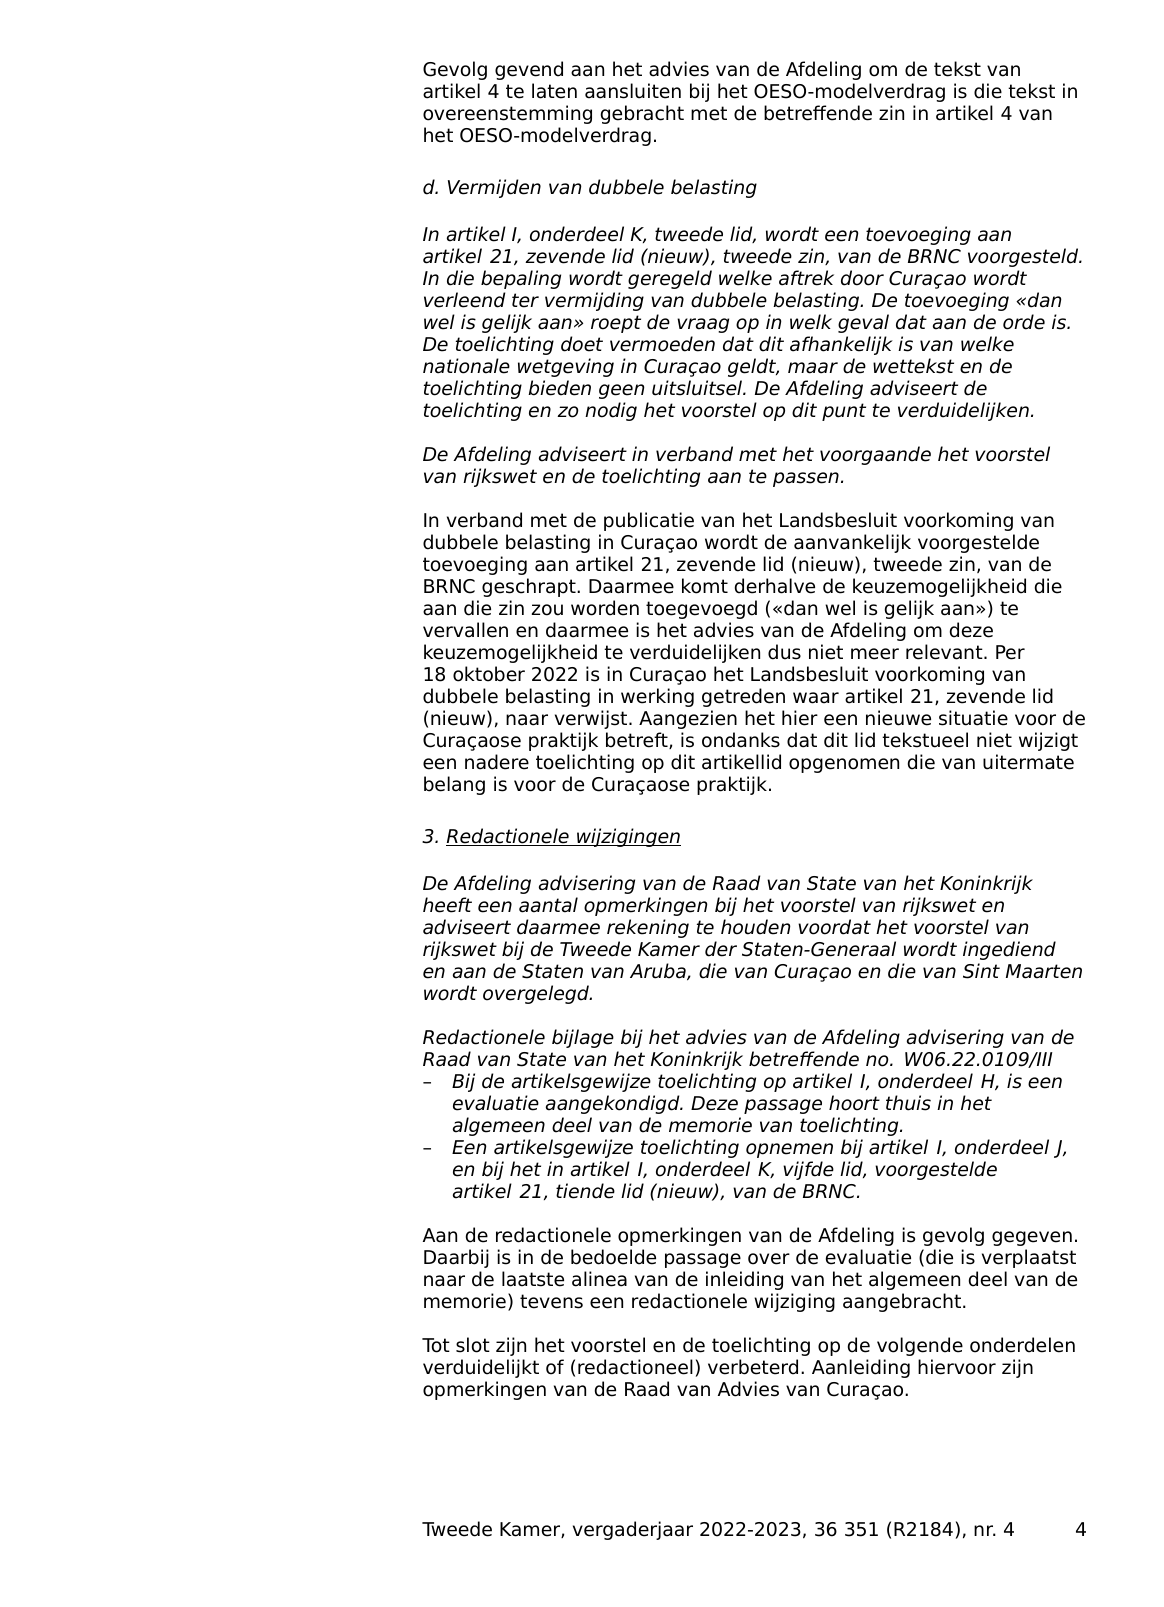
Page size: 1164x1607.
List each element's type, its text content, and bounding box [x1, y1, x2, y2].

subtitle Redactionele bijlage bij het advies van de Afdeling advisering van de Raad van State van het Koninkrijk betreffende no. W06.22.0109/III [422, 1027, 1087, 1071]
subtitle d. Vermijden van dubbele belasting [422, 177, 1087, 199]
text In artikel I, onderdeel K, tweede lid, wordt een toevoeging aan artikel 21, zevende lid (nieuw), tweede zin, van de BRNC voorgesteld. In die bepaling wordt geregeld welke aftrek door Curaçao wordt verleend ter vermijding van dubbele belasting. De toevoeging «dan wel is gelijk aan» roept de vraag op in welk geval dat aan de orde is. De toelichting doet vermoeden dat dit afhankelijk is van welke nationale wetgeving in Curaçao geldt, maar de wettekst en de toelichting bieden geen uitsluitsel. De Afdeling adviseert de toelichting en zo nodig het voorstel op dit punt te verduidelijken. [422, 224, 1087, 422]
text In verband met de publicatie van het Landsbesluit voorkoming van dubbele belasting in Curaçao wordt de aanvankelijk voorgestelde toevoeging aan artikel 21, zevende lid (nieuw), tweede zin, van de BRNC geschrapt. Daarmee komt derhalve de keuzemogelijkheid die aan die zin zou worden toegevoegd («dan wel is gelijk aan») te vervallen en daarmee is het advies van de Afdeling om deze keuzemogelijkheid te verduidelijken dus niet meer relevant. Per 18 oktober 2022 is in Curaçao het Landsbesluit voorkoming van dubbele belasting in werking getreden waar artikel 21, zevende lid (nieuw), naar verwijst. Aangezien het hier een nieuwe situatie voor de Curaçaose praktijk betreft, is ondanks dat dit lid tekstueel niet wijzigt een nadere toelichting op dit artikellid opgenomen die van uitermate belang is voor de Curaçaose praktijk. [422, 510, 1087, 796]
subtitle 3. Redactionele wijzigingen [422, 826, 1087, 848]
text Tot slot zijn het voorstel en de toelichting op de volgende onderdelen verduidelijkt of (redactioneel) verbeterd. Aanleiding hiervoor zijn opmerkingen van de Raad van Advies van Curaçao. [422, 1335, 1087, 1401]
text Gevolg gevend aan het advies van de Afdeling om de tekst van artikel 4 te laten aansluiten bij het OESO-modelverdrag is die tekst in overeenstemming gebracht met de betreffende zin in artikel 4 van het OESO-modelverdrag. [422, 59, 1087, 147]
text De Afdeling adviseert in verband met het voorgaande het voorstel van rijkswet en de toelichting aan te passen. [422, 444, 1087, 488]
text De Afdeling advisering van de Raad van State van het Koninkrijk heeft een aantal opmerkingen bij het voorstel van rijkswet en adviseert daarmee rekening te houden voordat het voorstel van rijkswet bij de Tweede Kamer der Staten-Generaal wordt ingediend en aan de Staten van Aruba, die van Curaçao en die van Sint Maarten wordt overgelegd. [422, 873, 1087, 1005]
text – Een artikelsgewijze toelichting opnemen bij artikel I, onderdeel J, en bij het in artikel I, onderdeel K, vijfde lid, voorgestelde artikel 21, tiende lid (nieuw), van de BRNC. [422, 1137, 1087, 1203]
text Aan de redactionele opmerkingen van de Afdeling is gevolg gegeven. Daarbij is in de bedoelde passage over de evaluatie (die is verplaatst naar de laatste alinea van de inleiding van het algemeen deel van de memorie) tevens een redactionele wijziging aangebracht. [422, 1225, 1087, 1313]
text – Bij de artikelsgewijze toelichting op artikel I, onderdeel H, is een evaluatie aangekondigd. Deze passage hoort thuis in het algemeen deel van de memorie van toelichting. [422, 1071, 1087, 1137]
